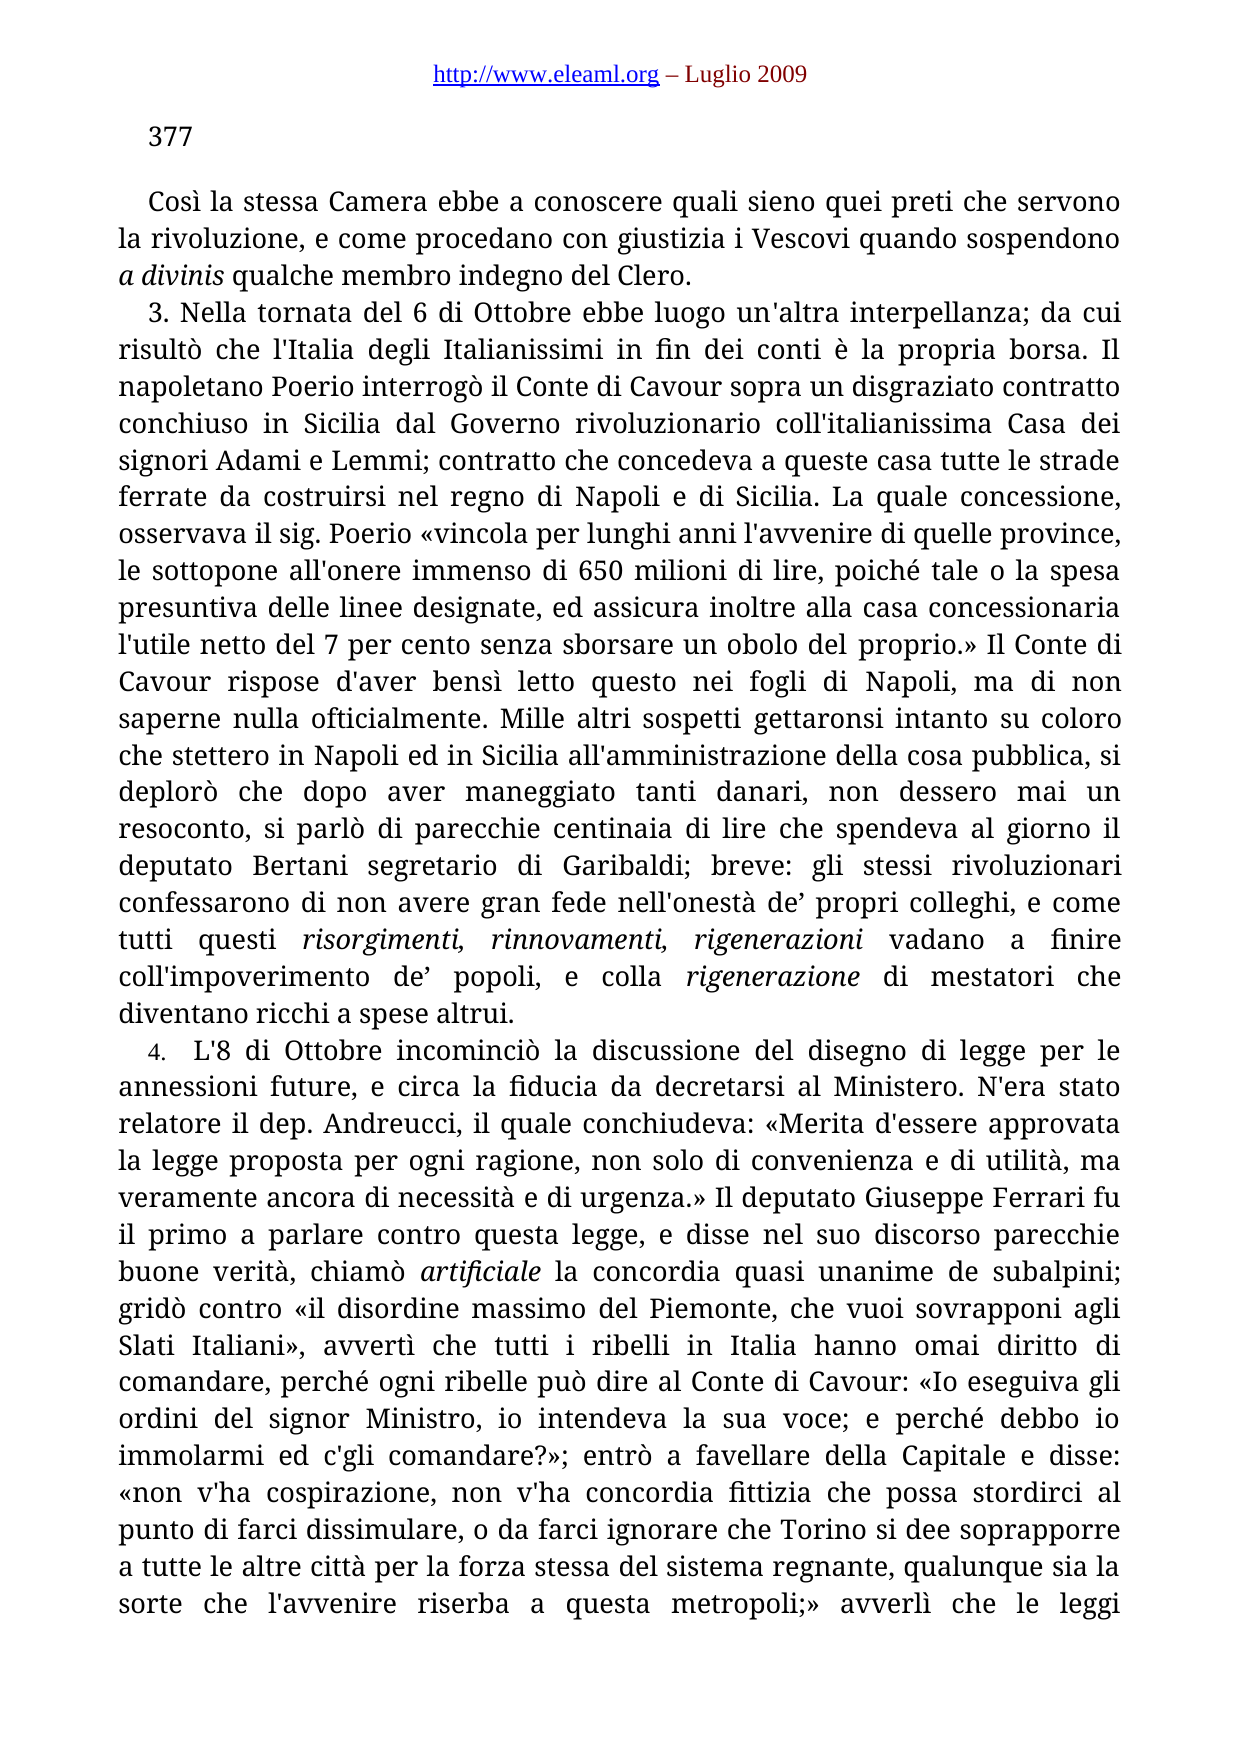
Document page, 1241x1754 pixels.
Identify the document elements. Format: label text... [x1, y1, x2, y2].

text 377 [118, 117, 1122, 154]
text Così la stessa Camera ebbe a conoscere quali sieno quei preti che servono la rivoluzione, e come procedano con giustizia i Vescovi quando sospendono a divinis qualche membro indegno del Clero. [118, 183, 1122, 293]
text 3. Nella tornata del 6 di Ottobre ebbe luogo un'altra interpellanza; da cui risultò che l'Italia degli Italianissimi in fin dei conti è la propria borsa. Il napoletano Poerio interrogò il Conte di Cavour sopra un disgraziato contratto conchiuso in Sicilia dal Governo rivoluzionario coll'italianissima Casa dei signori Adami e Lemmi; contratto che concedeva a queste casa tutte le strade ferrate da costruirsi nel regno di Napoli e di Sicilia. La quale concessione, osservava il sig. Poerio «vincola per lunghi anni l'avvenire di quelle province, le sottopone all'onere immenso di 650 milioni di lire, poiché tale o la spesa presuntiva delle linee designate, ed assicura inoltre alla casa concessionaria l'utile netto del 7 per cento senza sborsare un obolo del proprio.» Il Conte di Cavour rispose d'aver bensì letto questo nei fogli di Napoli, ma di non saperne nulla ofticialmente. Mille altri sospetti gettaronsi intanto su coloro che stettero in Napoli ed in Sicilia all'amministrazione della cosa pubblica, si deplorò che dopo aver maneggiato tanti danari, non dessero mai un resoconto, si parlò di parecchie centinaia di lire che spendeva al giorno il deputato Bertani segretario di Garibaldi; breve: gli stessi rivoluzionari confessarono di non avere gran fede nell'onestà de’ propri colleghi, e come tutti questi risorgimenti, rinnovamenti, rigenerazioni vadano a finire coll'impoverimento de’ popoli, e colla rigenerazione di mestatori che diventano ricchi a spese altrui. [118, 293, 1122, 1031]
list L'8 di Ottobre incominciò la discussione del disegno di legge per le annessioni future, e circa la fiducia da decretarsi al Ministero. N'era stato relatore il dep. Andreucci, il quale conchiudeva: «Merita d'essere approvata la legge proposta per ogni ragione, non solo di convenienza e di utilità, ma veramente ancora di necessità e di urgenza.» Il deputato Giuseppe Ferrari fu il primo a parlare contro questa legge, e disse nel suo discorso parecchie buone verità, chiamò artificiale la concordia quasi unanime de subalpini; gridò contro «il disordine massimo del Piemonte, che vuoi sovrapponi agli Slati Italiani», avvertì che tutti i ribelli in Italia hanno omai diritto di comandare, perché ogni ribelle può dire al Conte di Cavour: «Io eseguiva gli ordini del signor Ministro, io intendeva la sua voce; e perché debbo io immolarmi ed c'gli comandare?»; entrò a favellare della Capitale e disse: «non v'ha cospirazione, non v'ha concordia fittizia che possa stordirci al punto di farci dissimulare, o da farci ignorare che Torino si dee soprapporre a tutte le altre città per la forza stessa del sistema regnante, qualunque sia la sorte che l'avvenire riserba a questa metropoli;» avverlì che le leggi [118, 1031, 1122, 1621]
